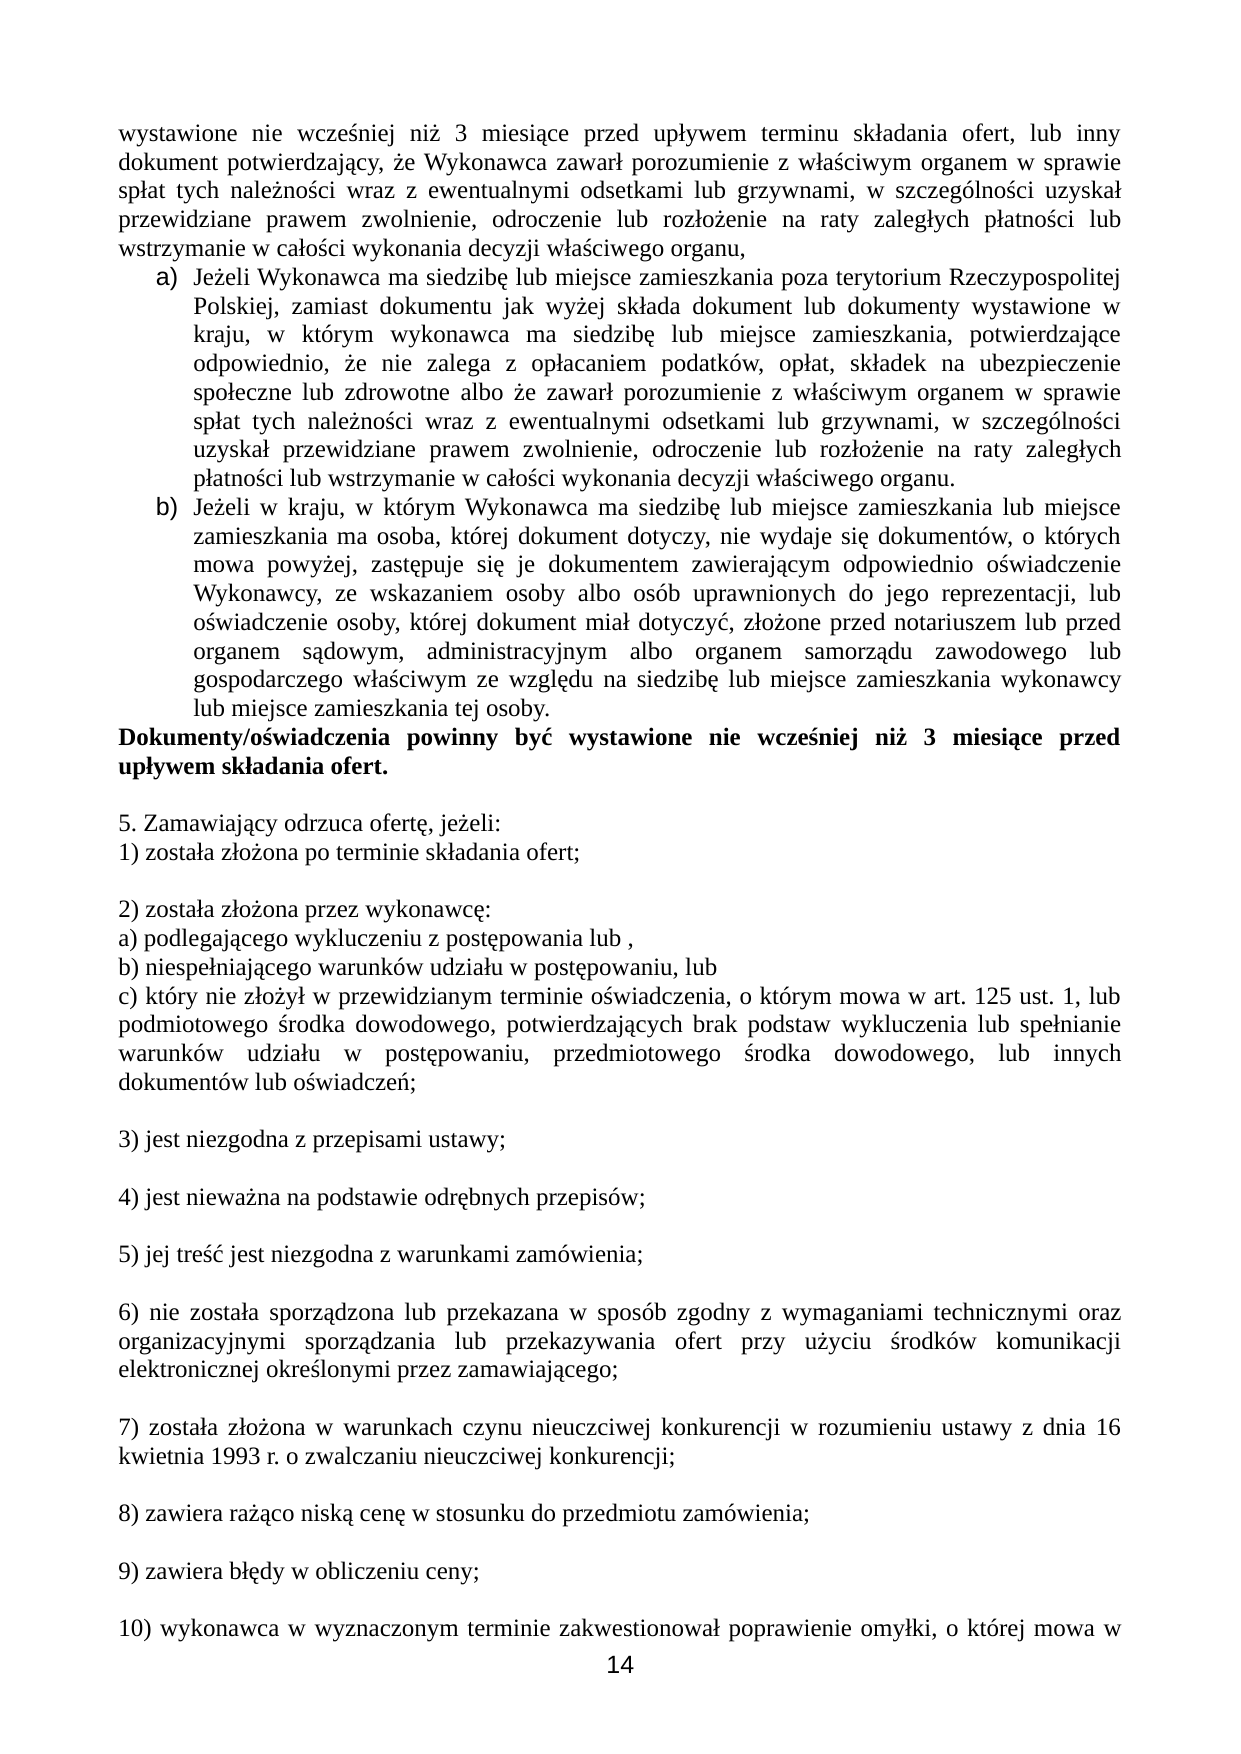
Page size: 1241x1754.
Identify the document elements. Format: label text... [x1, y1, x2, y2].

text b) niespełniającego warunków udziału w postępowaniu, lub [118, 952, 1122, 981]
text 10) wykonawca w wyznaczonym terminie zakwestionował poprawienie omyłki, o której mowa w [118, 1613, 1122, 1642]
text c) który nie złożył w przewidzianym terminie oświadczenia, o którym mowa w art. 125 ust. 1, lub podmiotowego środka dowodowego, potwierdzających brak podstaw wykluczenia lub spełnianie warunków udziału w postępowaniu, przedmiotowego środka dowodowego, lub innych dokumentów lub oświadczeń; [118, 981, 1122, 1096]
text 9) zawiera błędy w obliczeniu ceny; [118, 1556, 1122, 1584]
text 1) została złożona po terminie składania ofert; [118, 837, 1122, 866]
text 4) jest nieważna na podstawie odrębnych przepisów; [118, 1182, 1122, 1211]
list Jeżeli Wykonawca ma siedzibę lub miejsce zamieszkania poza terytorium Rzeczypospolitej Polskiej, zamiast dokumentu jak wyżej składa dokument lub dokumenty wystawione w kraju, w którym wykonawca ma siedzibę lub miejsce zamieszkania, potwierdzające odpowiednio, że nie zalega z opłacaniem podatków, opłat, składek na ubezpieczenie społeczne lub zdrowotne albo że zawarł porozumienie z właściwym organem w sprawie spłat tych należności wraz z ewentualnymi odsetkami lub grzywnami, w szczególności uzyskał przewidziane prawem zwolnienie, odroczenie lub rozłożenie na raty zaległych płatności lub wstrzymanie w całości wykonania decyzji właściwego organu. [156, 262, 1122, 492]
text 6) nie została sporządzona lub przekazana w sposób zgodny z wymaganiami technicznymi oraz organizacyjnymi sporządzania lub przekazywania ofert przy użyciu środków komunikacji elektronicznej określonymi przez zamawiającego; [118, 1297, 1122, 1383]
text wystawione nie wcześniej niż 3 miesiące przed upływem terminu składania ofert, lub inny dokument potwierdzający, że Wykonawca zawarł porozumienie z właściwym organem w sprawie spłat tych należności wraz z ewentualnymi odsetkami lub grzywnami, w szczególności uzyskał przewidziane prawem zwolnienie, odroczenie lub rozłożenie na raty zaległych płatności lub wstrzymanie w całości wykonania decyzji właściwego organu, [118, 118, 1122, 262]
text 3) jest niezgodna z przepisami ustawy; [118, 1124, 1122, 1153]
text 5) jej treść jest niezgodna z warunkami zamówienia; [118, 1239, 1122, 1268]
text 8) zawiera rażąco niską cenę w stosunku do przedmiotu zamówienia; [118, 1498, 1122, 1527]
text 7) została złożona w warunkach czynu nieuczciwej konkurencji w rozumieniu ustawy z dnia 16 kwietnia 1993 r. o zwalczaniu nieuczciwej konkurencji; [118, 1412, 1122, 1469]
text 5. Zamawiający odrzuca ofertę, jeżeli: [118, 808, 1122, 837]
list Jeżeli w kraju, w którym Wykonawca ma siedzibę lub miejsce zamieszkania lub miejsce zamieszkania ma osoba, której dokument dotyczy, nie wydaje się dokumentów, o których mowa powyżej, zastępuje się je dokumentem zawierającym odpowiednio oświadczenie Wykonawcy, ze wskazaniem osoby albo osób uprawnionych do jego reprezentacji, lub oświadczenie osoby, której dokument miał dotyczyć, złożone przed notariuszem lub przed organem sądowym, administracyjnym albo organem samorządu zawodowego lub gospodarczego właściwym ze względu na siedzibę lub miejsce zamieszkania wykonawcy lub miejsce zamieszkania tej osoby. [156, 492, 1122, 722]
text Dokumenty/oświadczenia powinny być wystawione nie wcześniej niż 3 miesiące przed upływem składania ofert. [118, 722, 1122, 779]
text a) podlegającego wykluczeniu z postępowania lub , [118, 923, 1122, 952]
text 2) została złożona przez wykonawcę: [118, 894, 1122, 923]
